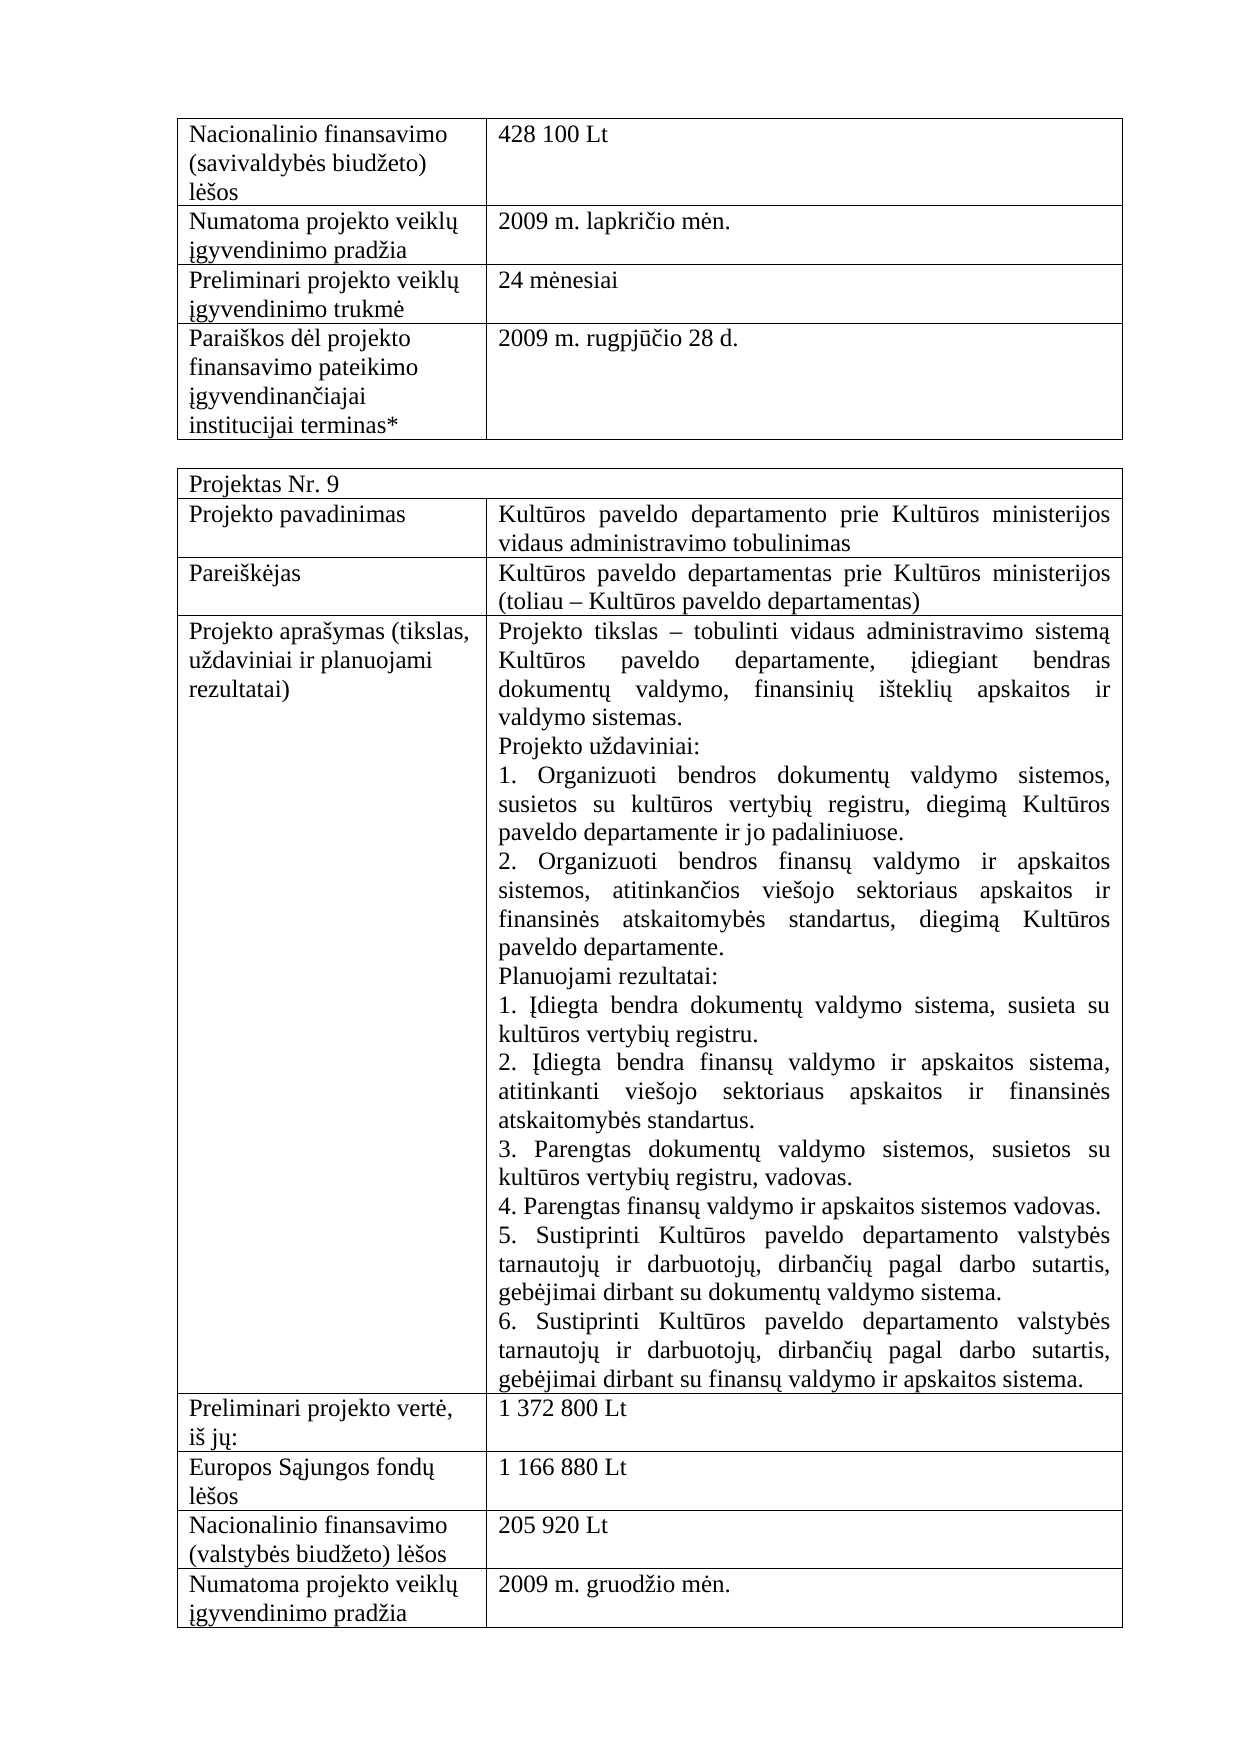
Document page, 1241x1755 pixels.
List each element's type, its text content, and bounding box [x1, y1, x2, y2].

table_cell 24 mėnesiai [487, 265, 1122, 322]
table_cell Paraiškos dėl projekto finansavimo pateikimo įgyvendinančiajai institucijai terminas* [178, 324, 486, 438]
table_cell Kultūros paveldo departamento prie Kultūros ministerijos vidaus administravimo tobulinimas [487, 499, 1122, 557]
table_cell 1 166 880 Lt [487, 1452, 1122, 1509]
table_cell 1 372 800 Lt [487, 1394, 1122, 1451]
table_cell Nacionalinio finansavimo (savivaldybės biudžeto) lėšos [178, 119, 486, 205]
table_cell Pareiškėjas [178, 558, 486, 615]
table_cell Numatoma projekto veiklų įgyvendinimo pradžia [178, 206, 486, 264]
table_cell 2009 m. gruodžio mėn. [487, 1569, 1122, 1627]
table_header Projektas Nr. 9 [178, 469, 1122, 498]
table_cell 2009 m. rugpjūčio 28 d. [487, 324, 1122, 438]
table_cell 2009 m. lapkričio mėn. [487, 206, 1122, 264]
table_cell Projekto pavadinimas [178, 499, 486, 557]
table_cell Kultūros paveldo departamentas prie Kultūros ministerijos (toliau – Kultūros paveldo departamentas) [487, 558, 1122, 615]
table_cell Nacionalinio finansavimo (valstybės biudžeto) lėšos [178, 1511, 486, 1568]
table_cell Numatoma projekto veiklų įgyvendinimo pradžia [178, 1569, 486, 1627]
table_cell Preliminari projekto veiklų įgyvendinimo trukmė [178, 265, 486, 322]
table_cell Preliminari projekto vertė, iš jų: [178, 1394, 486, 1451]
table_cell 205 920 Lt [487, 1511, 1122, 1568]
table_cell Projekto tikslas – tobulinti vidaus administravimo sistemą Kultūros paveldo departamente, įdiegiant bendras dokumentų valdymo, finansinių išteklių apskaitos ir valdymo sistemas. Projekto uždaviniai: 1. Organizuoti bendros dokumentų valdymo sistemos, susietos su kultūros vertybių registru, diegimą Kultūros paveldo departamente ir jo padaliniuose. 2. Organizuoti bendros finansų valdymo ir apskaitos sistemos, atitinkančios viešojo sektoriaus apskaitos ir finansinės atskaitomybės standartus, diegimą Kultūros paveldo departamente. Planuojami rezultatai: 1. Įdiegta bendra dokumentų valdymo sistema, susieta su kultūros vertybių registru. 2. Įdiegta bendra finansų valdymo ir apskaitos sistema, atitinkanti viešojo sektoriaus apskaitos ir finansinės atskaitomybės standartus. 3. Parengtas dokumentų valdymo sistemos, susietos su kultūros vertybių registru, vadovas. 4. Parengtas finansų valdymo ir apskaitos sistemos vadovas. 5. Sustiprinti Kultūros paveldo departamento valstybės tarnautojų ir darbuotojų, dirbančių pagal darbo sutartis, gebėjimai dirbant su dokumentų valdymo sistema. 6. Sustiprinti Kultūros paveldo departamento valstybės tarnautojų ir darbuotojų, dirbančių pagal darbo sutartis, gebėjimai dirbant su finansų valdymo ir apskaitos sistema. [487, 616, 1122, 1392]
table_cell Europos Sąjungos fondų lėšos [178, 1452, 486, 1509]
table_cell 428 100 Lt [487, 119, 1122, 205]
table_cell Projekto aprašymas (tikslas, uždaviniai ir planuojami rezultatai) [178, 616, 486, 1392]
